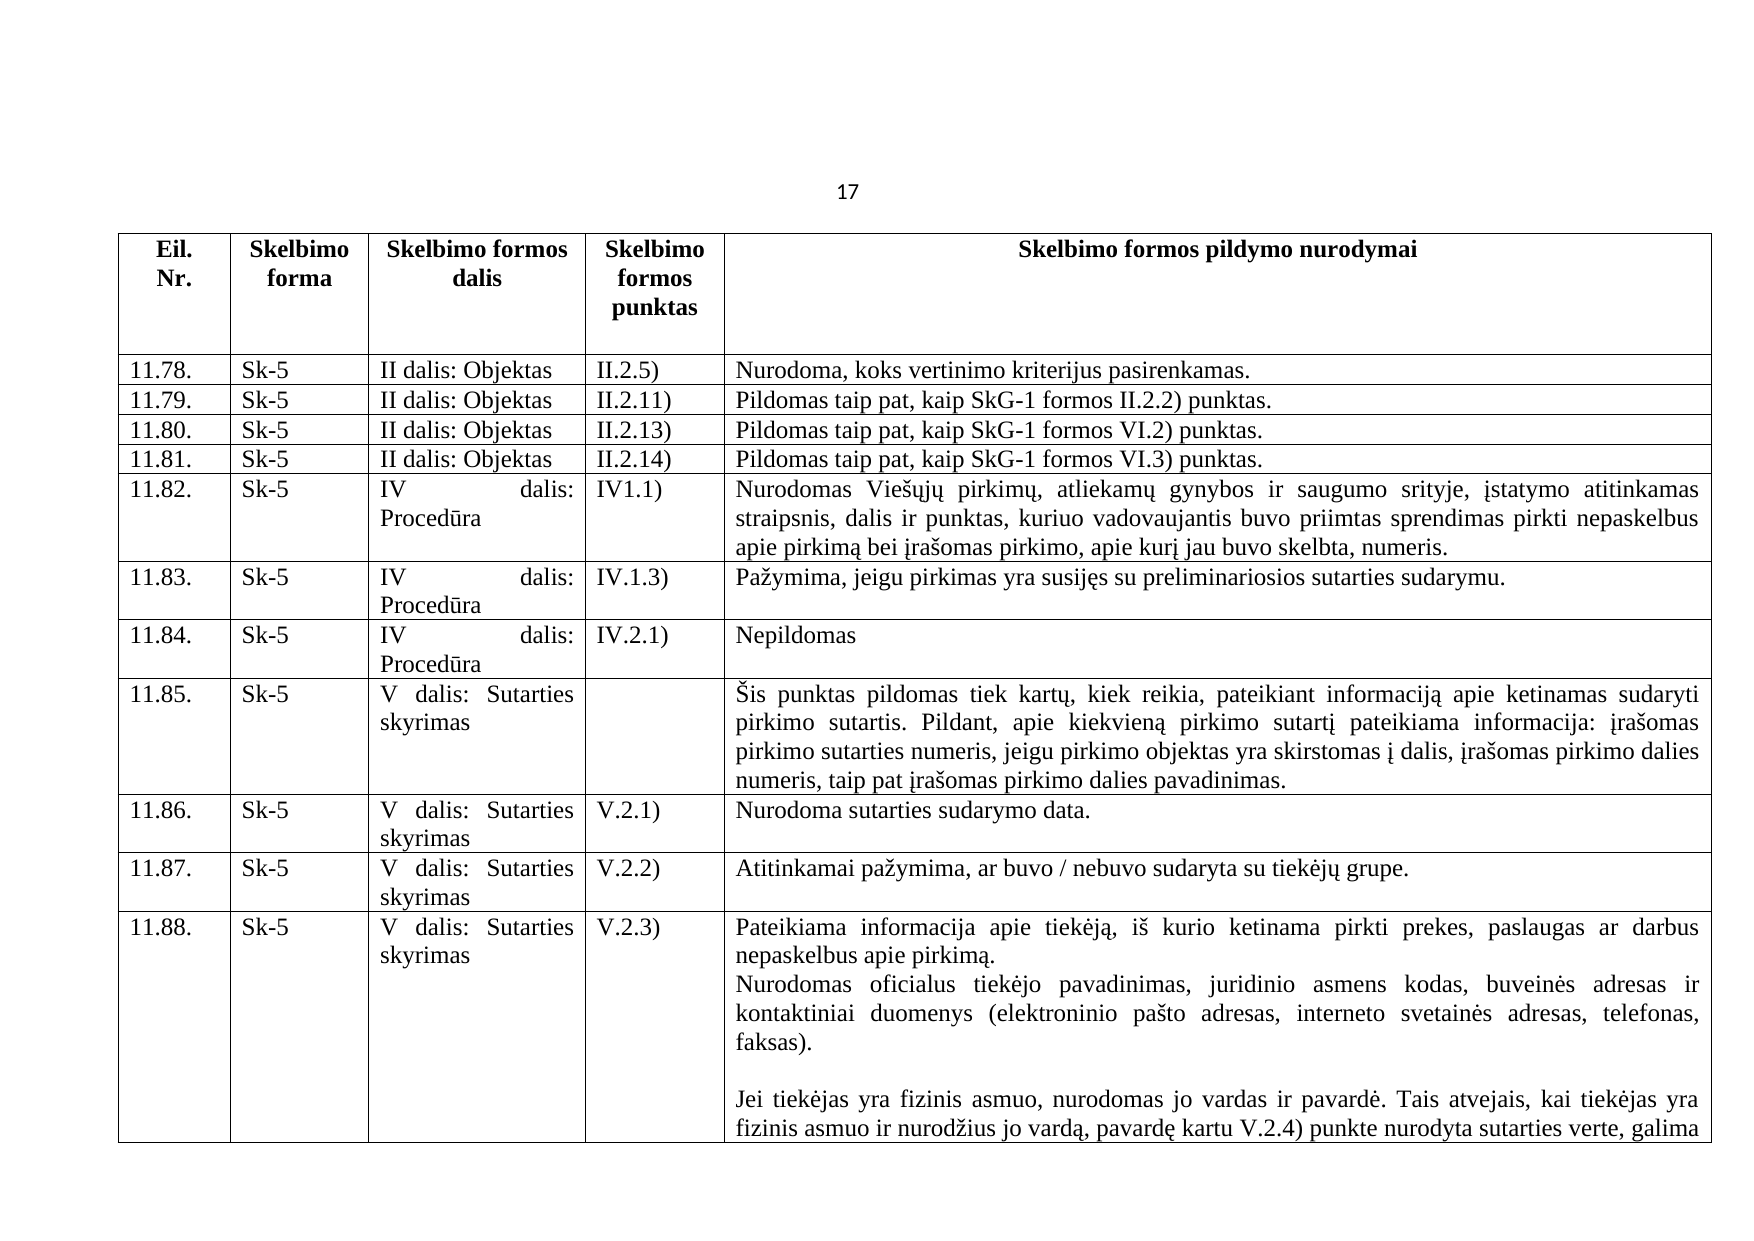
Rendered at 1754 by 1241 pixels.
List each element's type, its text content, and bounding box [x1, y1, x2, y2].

table_header Skelbimo forma [231, 234, 368, 354]
table_cell IV dalis: Procedūra [369, 562, 585, 619]
table_cell 11.78. [119, 355, 230, 384]
table_header Skelbimo formos dalis [369, 234, 585, 354]
table_cell Šis punktas pildomas tiek kartų, kiek reikia, pateikiant informaciją apie ketinamas sudaryti pirkimo sutartis. Pildant, apie kiekvieną pirkimo sutartį pateikiama informacija: įrašomas pirkimo sutarties numeris, jeigu pirkimo objektas yra skirstomas į dalis, įrašomas pirkimo dalies numeris, taip pat įrašomas pirkimo dalies pavadinimas. [725, 679, 1711, 794]
table_cell Sk-5 [231, 795, 368, 852]
table_cell 11.81. [119, 445, 230, 473]
table_cell II dalis: Objektas [369, 355, 585, 384]
table_cell IV.2.1) [586, 620, 724, 678]
table_cell 11.85. [119, 679, 230, 794]
table_cell V dalis: Sutarties skyrimas [369, 912, 585, 1142]
table_cell Pildomas taip pat, kaip SkG-1 formos VI.2) punktas. [725, 415, 1711, 443]
table_cell Pildomas taip pat, kaip SkG-1 formos II.2.2) punktas. [725, 385, 1711, 414]
table_cell II.2.13) [586, 415, 724, 443]
table_cell [586, 679, 724, 794]
table_cell Sk-5 [231, 415, 368, 443]
table_cell V.2.1) [586, 795, 724, 852]
table_cell II dalis: Objektas [369, 385, 585, 414]
table_cell IV.1.3) [586, 562, 724, 619]
table_cell Sk-5 [231, 385, 368, 414]
table_cell Atitinkamai pažymima, ar buvo / nebuvo sudaryta su tiekėjų grupe. [725, 853, 1711, 911]
table_cell Sk-5 [231, 853, 368, 911]
table_header Skelbimo formos punktas [586, 234, 724, 354]
table_cell IV dalis: Procedūra [369, 474, 585, 561]
table_cell Nurodoma sutarties sudarymo data. [725, 795, 1711, 852]
table_cell Sk-5 [231, 620, 368, 678]
table_cell IV dalis: Procedūra [369, 620, 585, 678]
table_cell V dalis: Sutarties skyrimas [369, 853, 585, 911]
table_cell Sk-5 [231, 562, 368, 619]
table_cell 11.82. [119, 474, 230, 561]
table_cell Sk-5 [231, 912, 368, 1142]
table_cell Nurodomas Viešųjų pirkimų, atliekamų gynybos ir saugumo srityje, įstatymo atitinkamas straipsnis, dalis ir punktas, kuriuo vadovaujantis buvo priimtas sprendimas pirkti nepaskelbus apie pirkimą bei įrašomas pirkimo, apie kurį jau buvo skelbta, numeris. [725, 474, 1711, 561]
table_cell V.2.3) [586, 912, 724, 1142]
table_cell Nepildomas [725, 620, 1711, 678]
table_cell V dalis: Sutarties skyrimas [369, 795, 585, 852]
table_cell 11.84. [119, 620, 230, 678]
table_cell 11.87. [119, 853, 230, 911]
table_cell 11.86. [119, 795, 230, 852]
table_cell II dalis: Objektas [369, 445, 585, 473]
table_cell Sk-5 [231, 679, 368, 794]
table_cell Pateikiama informacija apie tiekėją, iš kurio ketinama pirkti prekes, paslaugas ar darbus nepaskelbus apie pirkimą. Nurodomas oficialus tiekėjo pavadinimas, juridinio asmens kodas, buveinės adresas ir kontaktiniai duomenys (elektroninio pašto adresas, interneto svetainės adresas, telefonas, faksas). Jei tiekėjas yra fizinis asmuo, nurodomas jo vardas ir pavardė. Tais atvejais, kai tiekėjas yra fizinis asmuo ir nurodžius jo vardą, pavardę kartu V.2.4) punkte nurodyta sutarties verte, galima [725, 912, 1711, 1142]
table_header Eil. Nr. [119, 234, 230, 354]
table_cell Pažymima, jeigu pirkimas yra susijęs su preliminariosios sutarties sudarymu. [725, 562, 1711, 619]
table_cell II.2.14) [586, 445, 724, 473]
table_cell IV1.1) [586, 474, 724, 561]
table_cell V dalis: Sutarties skyrimas [369, 679, 585, 794]
table_cell 11.80. [119, 415, 230, 443]
table_cell 11.88. [119, 912, 230, 1142]
table_cell V.2.2) [586, 853, 724, 911]
table_cell Sk-5 [231, 355, 368, 384]
table_cell II.2.11) [586, 385, 724, 414]
table_cell 11.79. [119, 385, 230, 414]
table_cell Sk-5 [231, 474, 368, 561]
table_cell Nurodoma, koks vertinimo kriterijus pasirenkamas. [725, 355, 1711, 384]
table_cell Sk-5 [231, 445, 368, 473]
table_cell 11.83. [119, 562, 230, 619]
table_header Skelbimo formos pildymo nurodymai [725, 234, 1711, 354]
table_cell II dalis: Objektas [369, 415, 585, 443]
table_cell Pildomas taip pat, kaip SkG-1 formos VI.3) punktas. [725, 445, 1711, 473]
table_cell II.2.5) [586, 355, 724, 384]
